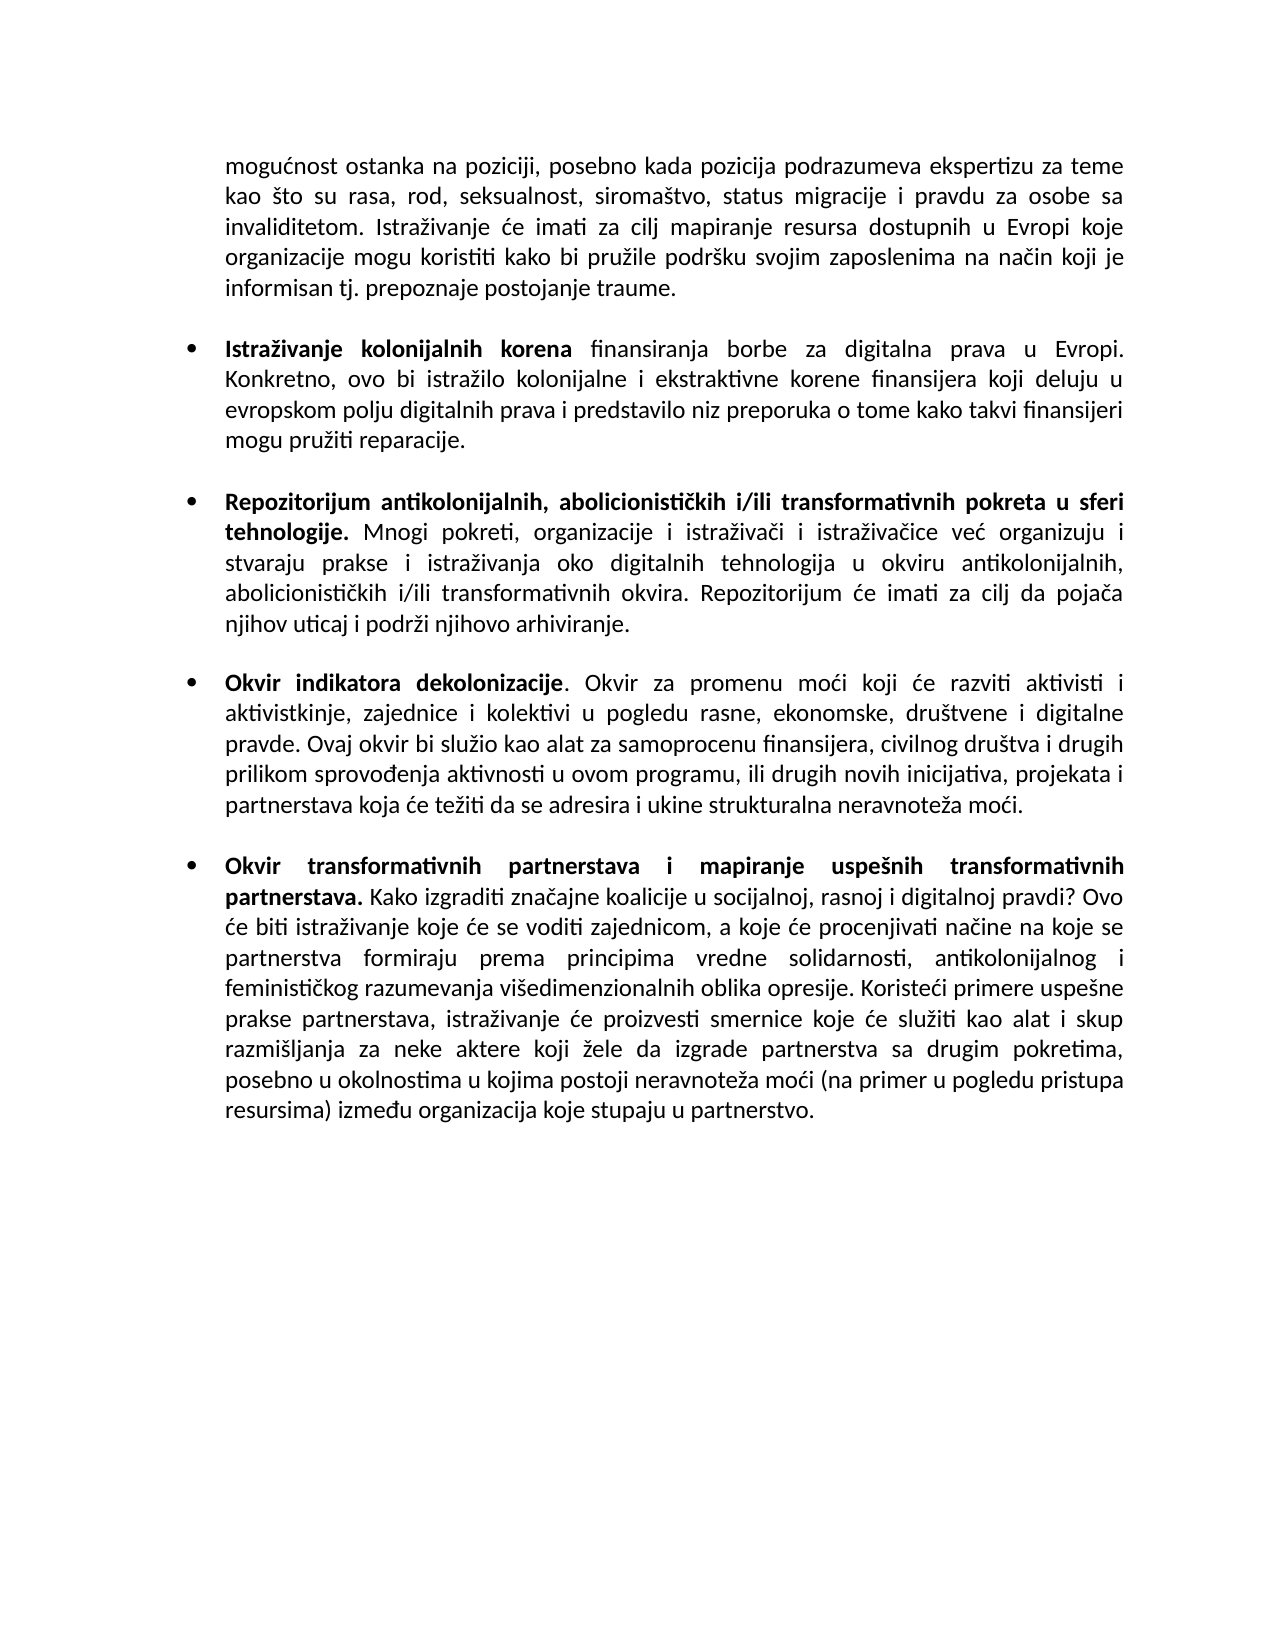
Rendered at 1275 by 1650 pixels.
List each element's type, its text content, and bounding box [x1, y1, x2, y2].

list mogućnost ostanka na poziciji, posebno kada pozicija podrazumeva ekspertizu za teme kao što su rasa, rod, seksualnost, siromaštvo, status migracije i pravdu za osobe sa invaliditetom. Istraživanje će imati za cilj mapiranje resursa dostupnih u Evropi koje organizacije mogu koristiti kako bi pružile podršku svojim zaposlenima na način koji je informisan tj. prepoznaje postojanje traume. [187, 150, 1125, 303]
list Okvir indikatora dekolonizacije. Okvir za promenu moći koji će razviti aktivisti i aktivistkinje, zajednice i kolektivi u pogledu rasne, ekonomske, društvene i digitalne pravde. Ovaj okvir bi služio kao alat za samoprocenu finansijera, civilnog društva i drugih prilikom sprovođenja aktivnosti u ovom programu, ili drugih novih inicijativa, projekata i partnerstava koja će težiti da se adresira i ukine strukturalna neravnoteža moći. [187, 667, 1125, 820]
list Repozitorijum antikolonijalnih, abolicionističkih i/ili transformativnih pokreta u sferi tehnologije. Mnogi pokreti, organizacije i istraživači i istraživačice već organizuju i stvaraju prakse i istraživanja oko digitalnih tehnologija u okviru antikolonijalnih, abolicionističkih i/ili transformativnih okvira. Repozitorijum će imati za cilj da pojača njihov uticaj i podrži njihovo arhiviranje. [187, 486, 1125, 638]
list Istraživanje kolonijalnih korena finansiranja borbe za digitalna prava u Evropi. Konkretno, ovo bi istražilo kolonijalne i ekstraktivne korene finansijera koji deluju u evropskom polju digitalnih prava i predstavilo niz preporuka o tome kako takvi finansijeri mogu pružiti reparacije. [187, 333, 1125, 455]
list Okvir transformativnih partnerstava i mapiranje uspešnih transformativnih partnerstava. Kako izgraditi značajne koalicije u socijalnoj, rasnoj i digitalnoj pravdi? Ovo će biti istraživanje koje će se voditi zajednicom, a koje će procenjivati načine na koje se partnerstva formiraju prema principima vredne solidarnosti, antikolonijalnog i feminističkog razumevanja višedimenzionalnih oblika opresije. Koristeći primere uspešne prakse partnerstava, istraživanje će proizvesti smernice koje će služiti kao alat i skup razmišljanja za neke aktere koji žele da izgrade partnerstva sa drugim pokretima, posebno u okolnostima u kojima postoji neravnoteža moći (na primer u pogledu pristupa resursima) između organizacija koje stupaju u partnerstvo. [187, 850, 1125, 1125]
